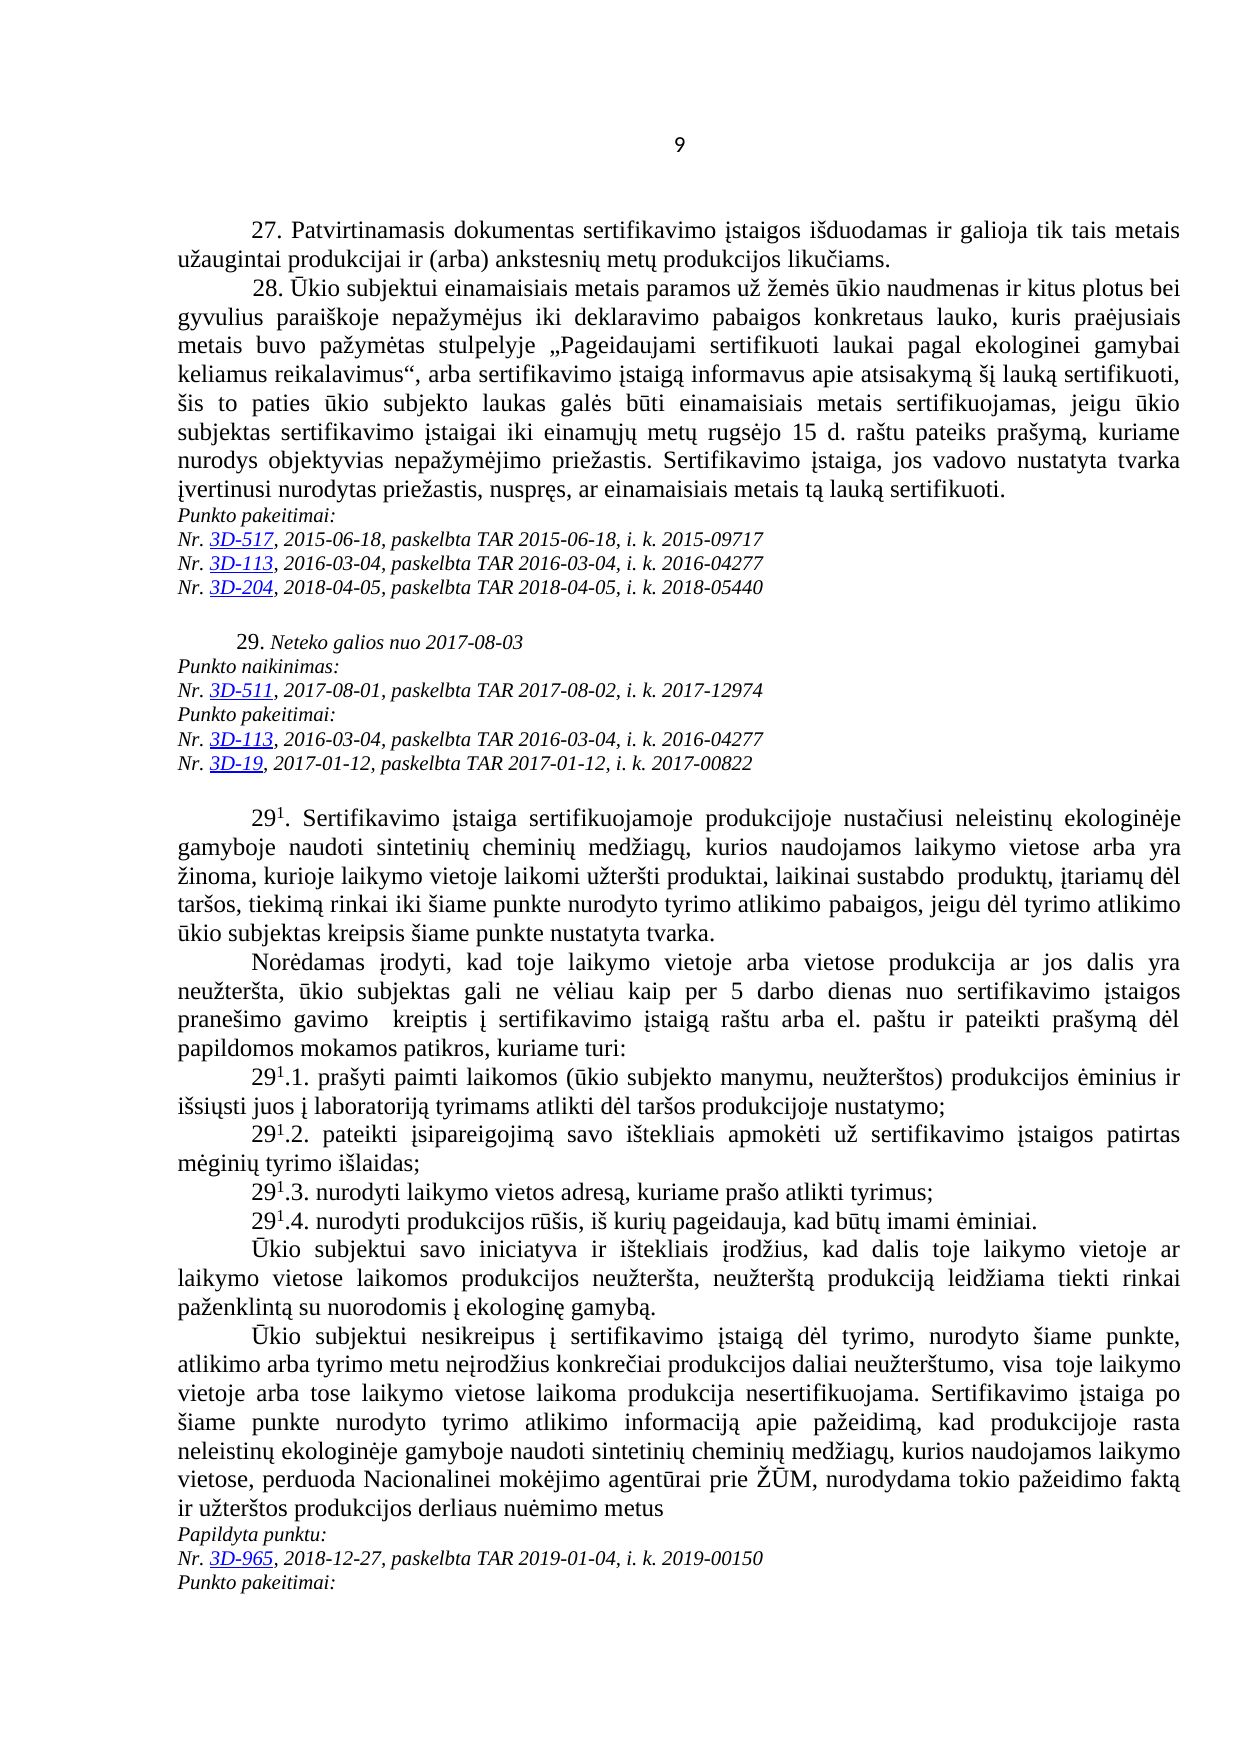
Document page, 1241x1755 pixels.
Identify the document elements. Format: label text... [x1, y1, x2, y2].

text Nr. 3D-204, 2018-04-05, paskelbta TAR 2018-04-05, i. k. 2018-05440 [177, 575, 1181, 599]
text 28. Ūkio subjektui einamaisiais metais paramos už žemės ūkio naudmenas ir kitus plotus bei gyvulius paraiškoje nepažymėjus iki deklaravimo pabaigos konkretaus lauko, kuris praėjusiais metais buvo pažymėtas stulpelyje „Pageidaujami sertifikuoti laukai pagal ekologinei gamybai keliamus reikalavimus“, arba sertifikavimo įstaigą informavus apie atsisakymą šį lauką sertifikuoti, šis to paties ūkio subjekto laukas galės būti einamaisiais metais sertifikuojamas, jeigu ūkio subjektas sertifikavimo įstaigai iki einamųjų metų rugsėjo 15 d. raštu pateiks prašymą, kuriame nurodys objektyvias nepažymėjimo priežastis. Sertifikavimo įstaiga, jos vadovo nustatyta tvarka įvertinusi nurodytas priežastis, nuspręs, ar einamaisiais metais tą lauką sertifikuoti. [177, 273, 1181, 503]
text Nr. 3D-517, 2015-06-18, paskelbta TAR 2015-06-18, i. k. 2015-09717 [177, 527, 1181, 551]
text Nr. 3D-965, 2018-12-27, paskelbta TAR 2019-01-04, i. k. 2019-00150 [177, 1546, 1181, 1570]
text Ūkio subjektui savo iniciatyva ir ištekliais įrodžius, kad dalis toje laikymo vietoje ar laikymo vietose laikomos produkcijos neužteršta, neužterštą produkciją leidžiama tiekti rinkai paženklintą su nuorodomis į ekologinę gamybą. [177, 1234, 1181, 1321]
text Norėdamas įrodyti, kad toje laikymo vietoje arba vietose produkcija ar jos dalis yra neužteršta, ūkio subjektas gali ne vėliau kaip per 5 darbo dienas nuo sertifikavimo įstaigos pranešimo gavimo kreiptis į sertifikavimo įstaigą raštu arba el. paštu ir pateikti prašymą dėl papildomos mokamos patikros, kuriame turi: [177, 947, 1181, 1062]
text Punkto pakeitimai: [177, 1570, 1181, 1594]
text Nr. 3D-19, 2017-01-12, paskelbta TAR 2017-01-12, i. k. 2017-00822 [177, 751, 1181, 774]
text Nr. 3D-511, 2017-08-01, paskelbta TAR 2017-08-02, i. k. 2017-12974 [177, 678, 1181, 702]
text 291.2. pateikti įsipareigojimą savo ištekliais apmokėti už sertifikavimo įstaigos patirtas mėginių tyrimo išlaidas; [177, 1119, 1181, 1177]
text 291.1. prašyti paimti laikomos (ūkio subjekto manymu, neužterštos) produkcijos ėminius ir išsiųsti juos į laboratoriją tyrimams atlikti dėl taršos produkcijoje nustatymo; [177, 1062, 1181, 1119]
text Punkto pakeitimai: [177, 702, 1181, 726]
text 291. Sertifikavimo įstaiga sertifikuojamoje produkcijoje nustačiusi neleistinų ekologinėje gamyboje naudoti sintetinių cheminių medžiagų, kurios naudojamos laikymo vietose arba yra žinoma, kurioje laikymo vietoje laikomi užteršti produktai, laikinai sustabdo produktų, įtariamų dėl taršos, tiekimą rinkai iki šiame punkte nurodyto tyrimo atlikimo pabaigos, jeigu dėl tyrimo atlikimo ūkio subjektas kreipsis šiame punkte nustatyta tvarka. [177, 803, 1181, 947]
text 291.3. nurodyti laikymo vietos adresą, kuriame prašo atlikti tyrimus; [177, 1177, 1181, 1206]
text Nr. 3D-113, 2016-03-04, paskelbta TAR 2016-03-04, i. k. 2016-04277 [177, 726, 1181, 751]
text Papildyta punktu: [177, 1522, 1181, 1546]
text 29. Neteko galios nuo 2017-08-03 [177, 628, 1181, 654]
text Punkto naikinimas: [177, 654, 1181, 678]
text Ūkio subjektui nesikreipus į sertifikavimo įstaigą dėl tyrimo, nurodyto šiame punkte, atlikimo arba tyrimo metu neįrodžius konkrečiai produkcijos daliai neužterštumo, visa toje laikymo vietoje arba tose laikymo vietose laikoma produkcija nesertifikuojama. Sertifikavimo įstaiga po šiame punkte nurodyto tyrimo atlikimo informaciją apie pažeidimą, kad produkcijoje rasta neleistinų ekologinėje gamyboje naudoti sintetinių cheminių medžiagų, kurios naudojamos laikymo vietose, perduoda Nacionalinei mokėjimo agentūrai prie ŽŪM, nurodydama tokio pažeidimo faktą ir užterštos produkcijos derliaus nuėmimo metus [177, 1321, 1181, 1522]
text Nr. 3D-113, 2016-03-04, paskelbta TAR 2016-03-04, i. k. 2016-04277 [177, 551, 1181, 575]
text 27. Patvirtinamasis dokumentas sertifikavimo įstaigos išduodamas ir galioja tik tais metais užaugintai produkcijai ir (arba) ankstesnių metų produkcijos likučiams. [177, 215, 1181, 273]
text 291.4. nurodyti produkcijos rūšis, iš kurių pageidauja, kad būtų imami ėminiai. [177, 1206, 1181, 1234]
text Punkto pakeitimai: [177, 503, 1181, 527]
